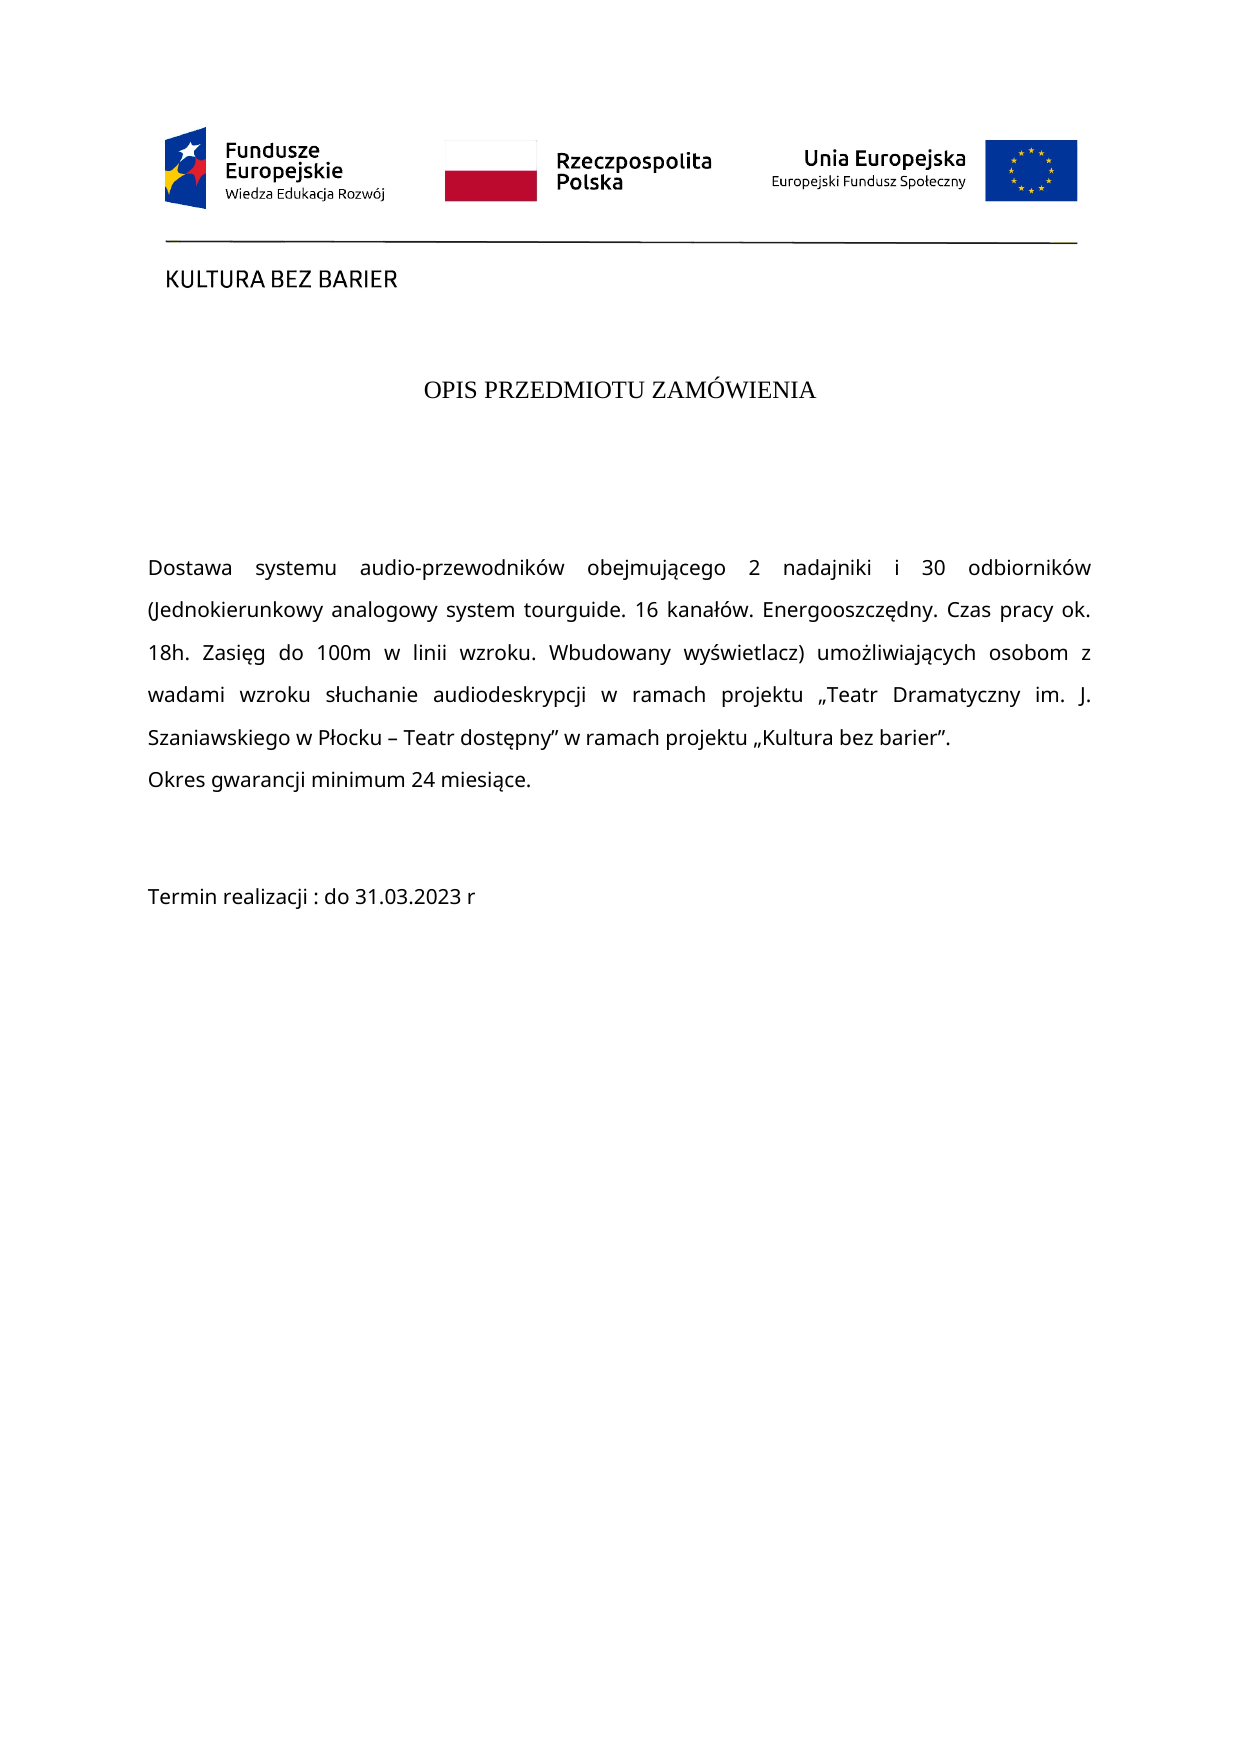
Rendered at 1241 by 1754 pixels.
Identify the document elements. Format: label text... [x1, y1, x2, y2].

text Okres gwarancji minimum 24 miesiące. [148, 766, 1092, 794]
text Termin realizacji : do 31.03.2023 r [148, 882, 1092, 911]
text Dostawa systemu audio-przewodników obejmującego 2 nadajniki i 30 odbiorników (Jednokierunkowy analogowy system tourguide. 16 kanałów. Energooszczędny. Czas pracy ok. 18h. Zasięg do 100m w linii wzroku. Wbudowany wyświetlacz) umożliwiających osobom z wadami wzroku słuchanie audiodeskrypcji w ramach projektu „Teatr Dramatyczny im. J. Szaniawskiego w Płocku – Teatr dostępny” w ramach projektu „Kultura bez barier”. [148, 553, 1092, 751]
text OPIS PRZEDMIOTU ZAMÓWIENIA [148, 375, 1092, 403]
